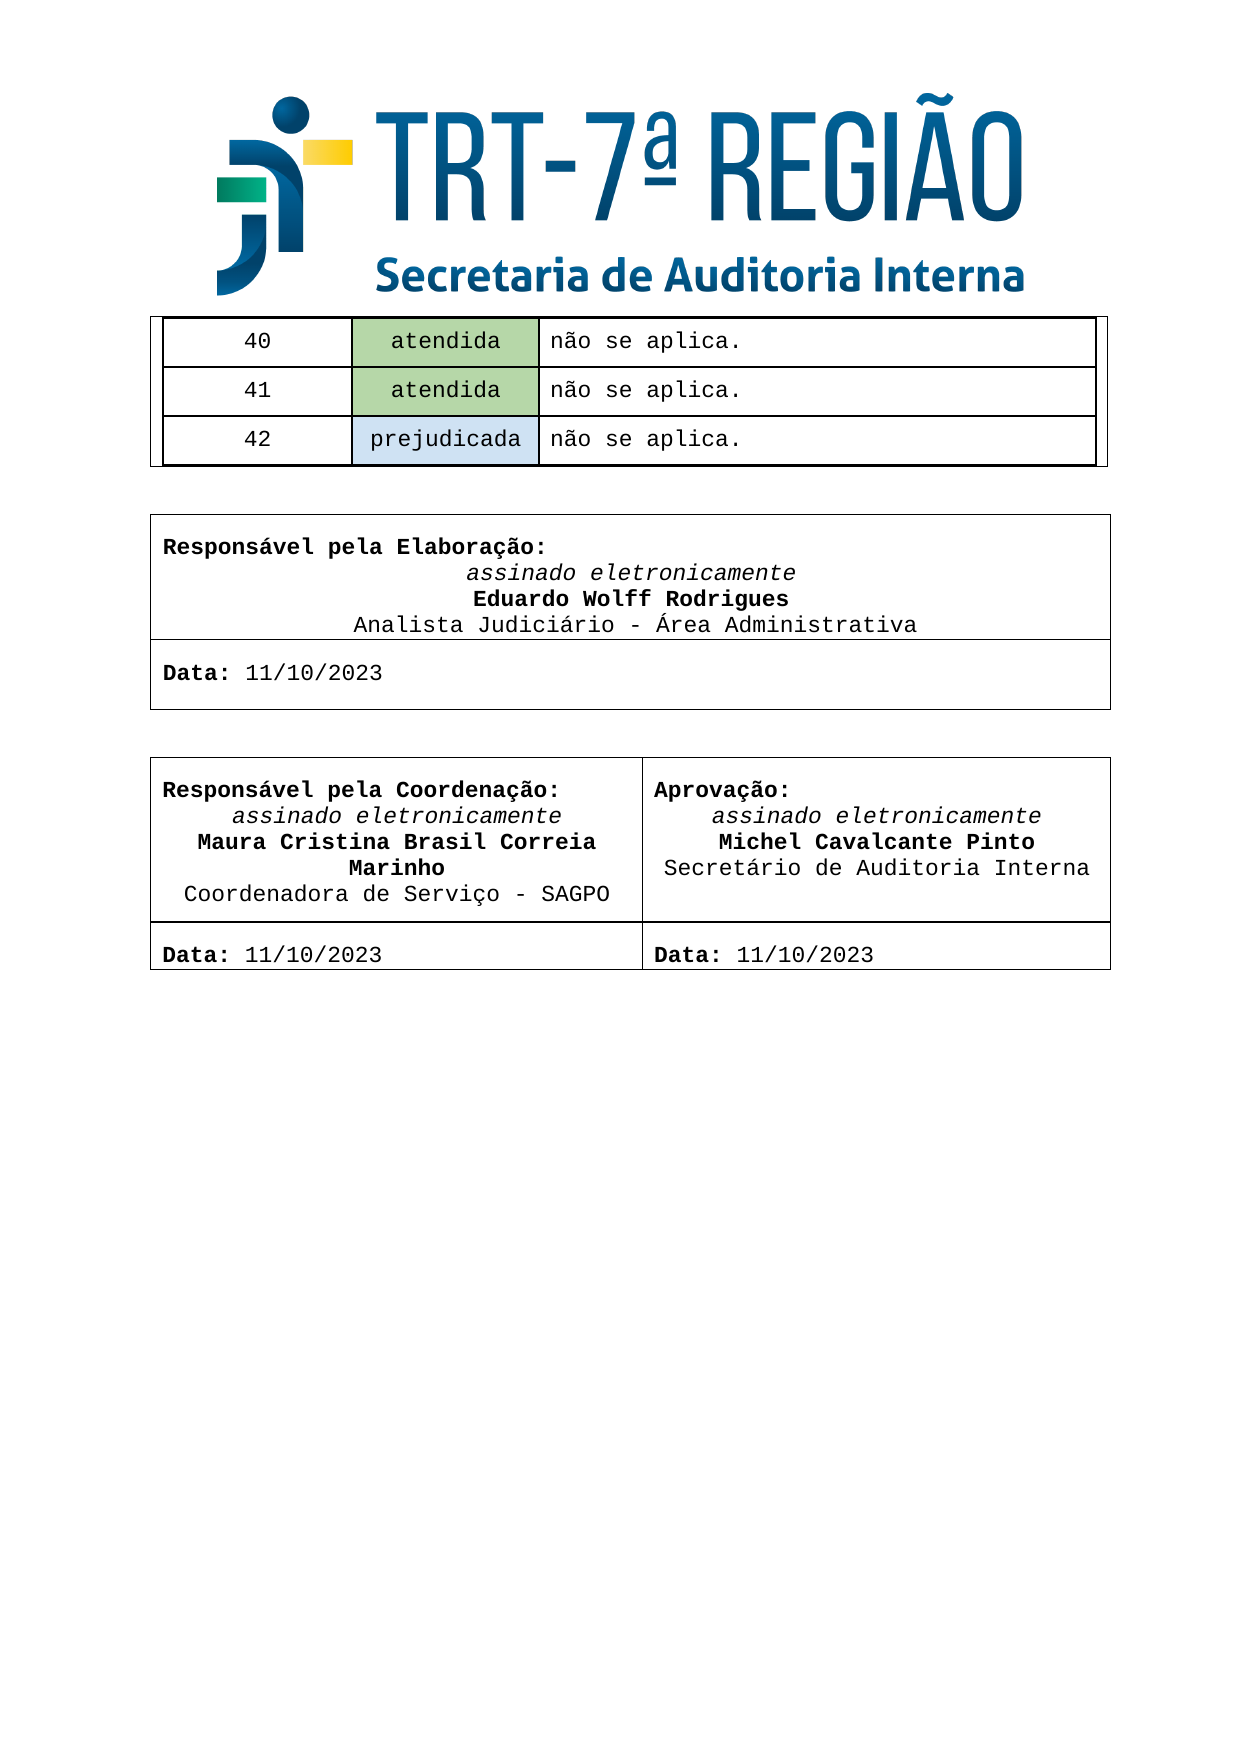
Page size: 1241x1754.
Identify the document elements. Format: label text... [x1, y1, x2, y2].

table_cell 40 [164, 319, 351, 366]
table_header Responsável pela Elaboração: assinado eletronicamente Eduardo Wolff Rodrigues Analista Judiciário - Área Administrativa [151, 515, 1110, 639]
table_cell 42 [164, 417, 351, 464]
table_header Responsável pela Coordenação: assinado eletronicamente Maura Cristina Brasil Correia Marinho Coordenadora de Serviço - SAGPO [151, 758, 642, 921]
table_cell atendida [353, 319, 538, 366]
table_cell Data: 11/10/2023 [151, 640, 1110, 709]
table_cell não se aplica. [540, 417, 1095, 464]
table_header Aprovação: assinado eletronicamente Michel Cavalcante Pinto Secretário de Auditoria Interna [643, 758, 1110, 921]
table_cell 41 [164, 368, 351, 415]
table_cell não se aplica. [540, 319, 1095, 366]
table_cell prejudicada [353, 417, 538, 464]
table_cell Data: 11/10/2023 [643, 923, 1110, 969]
table_cell atendida [353, 368, 538, 415]
picture [211, 75, 1029, 316]
table_cell Data: 11/10/2023 [151, 923, 642, 969]
table_cell não se aplica. [540, 368, 1095, 415]
